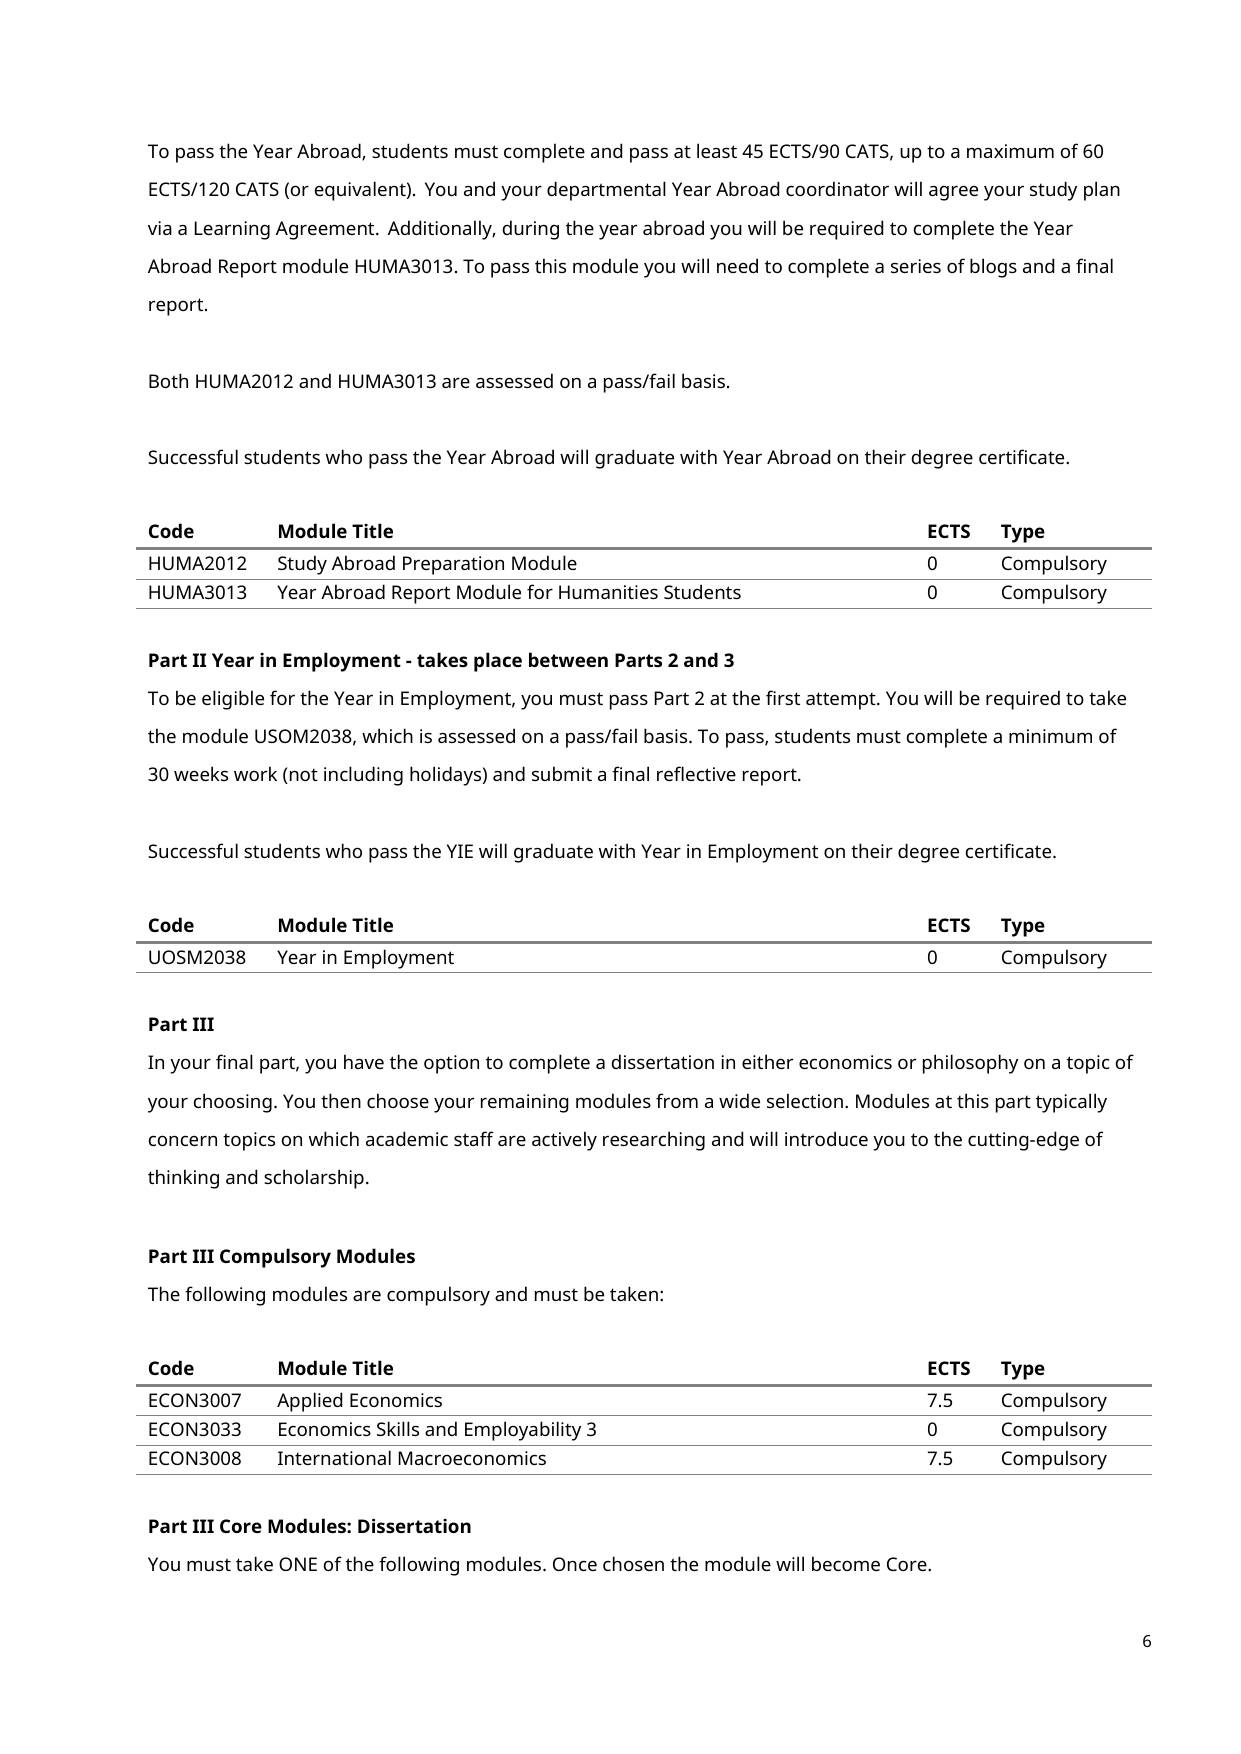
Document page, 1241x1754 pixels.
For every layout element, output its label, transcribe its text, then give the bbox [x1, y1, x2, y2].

table_cell 0 [916, 1416, 989, 1444]
table_cell 0 [916, 944, 989, 972]
table_cell Compulsory [989, 550, 1152, 578]
table_cell Compulsory [989, 1446, 1152, 1474]
table_cell To pass the Year Abroad, students must complete and pass at least 45 ECTS/90 CATS, up to a maximum of 60 ECTS/120 CATS (or equivalent). You and your departmental Year Abroad coordinator will agree your study plan via a Learning Agreement. Additionally, during the year abroad you will be required to complete the Year Abroad Report module HUMA3013. To pass this module you will need to complete a series of blogs and a final report. Both HUMA2012 and HUMA3013 are assessed on a pass/fail basis. Successful students who pass the Year Abroad will graduate with Year Abroad on their degree certificate. [136, 99, 1152, 519]
table_cell Year in Employment [266, 944, 916, 972]
table_cell ECTS [916, 1356, 989, 1384]
table_cell Type [989, 913, 1152, 941]
table_cell International Macroeconomics [266, 1446, 916, 1474]
table_cell Compulsory [989, 580, 1152, 608]
table_cell Type [989, 1356, 1152, 1384]
table_cell 7.5 [916, 1446, 989, 1474]
table_cell Compulsory [989, 944, 1152, 972]
table_cell Study Abroad Preparation Module [266, 550, 916, 578]
table_cell 0 [916, 580, 989, 608]
table_cell HUMA3013 [136, 580, 266, 608]
table_cell UOSM2038 [136, 944, 266, 972]
table_cell Code [136, 1356, 266, 1384]
table_cell Type [989, 519, 1152, 547]
table_cell Year Abroad Report Module for Humanities Students [266, 580, 916, 608]
table_cell HUMA2012 [136, 550, 266, 578]
table_cell Part III Core Modules: Dissertation You must take ONE of the following modules. Once chosen the module will become Core. [136, 1475, 1152, 1615]
table_cell ECTS [916, 913, 989, 941]
table_cell ECON3033 [136, 1416, 266, 1444]
table_cell Code [136, 913, 266, 941]
table_cell Module Title [266, 519, 916, 547]
table_cell Economics Skills and Employability 3 [266, 1416, 916, 1444]
table_cell Code [136, 519, 266, 547]
table_cell Applied Economics [266, 1387, 916, 1415]
table_cell 0 [916, 550, 989, 578]
table_cell Compulsory [989, 1387, 1152, 1415]
table_cell ECTS [916, 519, 989, 547]
table_cell Module Title [266, 913, 916, 941]
table_cell Module Title [266, 1356, 916, 1384]
table_cell Compulsory [989, 1416, 1152, 1444]
table_cell Part III In your final part, you have the option to complete a dissertation in either economics or philosophy on a topic of your choosing. You then choose your remaining modules from a wide selection. Modules at this part typically concern topics on which academic staff are actively researching and will introduce you to the cutting-edge of thinking and scholarship. [136, 973, 1152, 1243]
table_cell 7.5 [916, 1387, 989, 1415]
table_cell ECON3007 [136, 1387, 266, 1415]
table_cell Part III Compulsory Modules The following modules are compulsory and must be taken: [136, 1243, 1152, 1356]
table_cell Part II Year in Employment - takes place between Parts 2 and 3 To be eligible for the Year in Employment, you must pass Part 2 at the first attempt. You will be required to take the module USOM2038, which is assessed on a pass/fail basis. To pass, students must complete a minimum of 30 weeks work (not including holidays) and submit a final reflective report. Successful students who pass the YIE will graduate with Year in Employment on their degree certificate. [136, 609, 1152, 913]
table_cell ECON3008 [136, 1446, 266, 1474]
